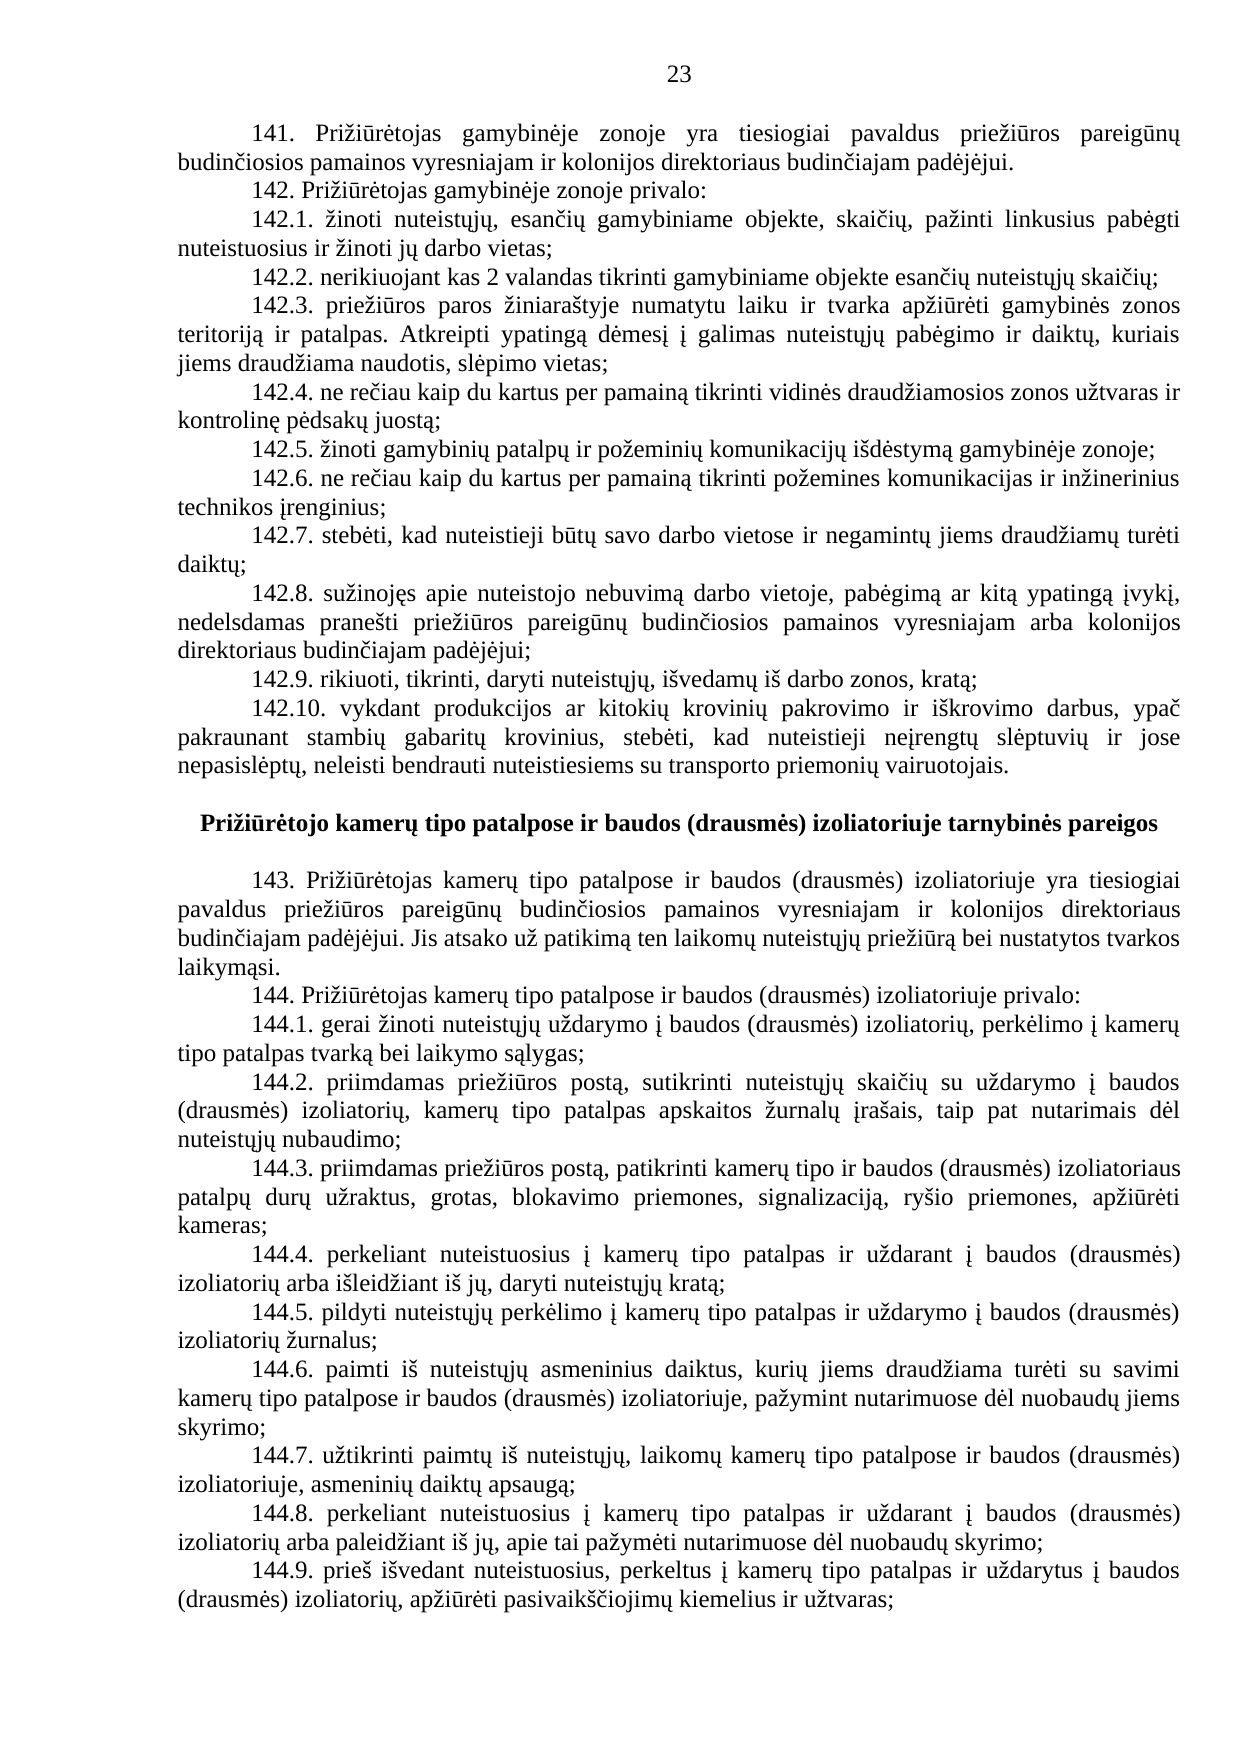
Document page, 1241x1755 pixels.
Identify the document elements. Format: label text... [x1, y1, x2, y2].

text 142.2. nerikiuojant kas 2 valandas tikrinti gamybiniame objekte esančių nuteistųjų skaičių; [177, 262, 1181, 291]
text 144.7. užtikrinti paimtų iš nuteistųjų, laikomų kamerų tipo patalpose ir baudos (drausmės) izoliatoriuje, asmeninių daiktų apsaugą; [177, 1441, 1181, 1498]
text 144.4. perkeliant nuteistuosius į kamerų tipo patalpas ir uždarant į baudos (drausmės) izoliatorių arba išleidžiant iš jų, daryti nuteistųjų kratą; [177, 1239, 1181, 1297]
text Prižiūrėtojo kamerų tipo patalpose ir baudos (drausmės) izoliatoriuje tarnybinės pareigos [177, 808, 1181, 837]
text 141. Prižiūrėtojas gamybinėje zonoje yra tiesiogiai pavaldus priežiūros pareigūnų budinčiosios pamainos vyresniajam ir kolonijos direktoriaus budinčiajam padėjėjui. [177, 118, 1181, 176]
text 143. Prižiūrėtojas kamerų tipo patalpose ir baudos (drausmės) izoliatoriuje yra tiesiogiai pavaldus priežiūros pareigūnų budinčiosios pamainos vyresniajam ir kolonijos direktoriaus budinčiajam padėjėjui. Jis atsako už patikimą ten laikomų nuteistųjų priežiūrą bei nustatytos tvarkos laikymąsi. [177, 866, 1181, 981]
text 144.1. gerai žinoti nuteistųjų uždarymo į baudos (drausmės) izoliatorių, perkėlimo į kamerų tipo patalpas tvarką bei laikymo sąlygas; [177, 1009, 1181, 1067]
text 144.5. pildyti nuteistųjų perkėlimo į kamerų tipo patalpas ir uždarymo į baudos (drausmės) izoliatorių žurnalus; [177, 1297, 1181, 1354]
text 144.3. priimdamas priežiūros postą, patikrinti kamerų tipo ir baudos (drausmės) izoliatoriaus patalpų durų užraktus, grotas, blokavimo priemones, signalizaciją, ryšio priemones, apžiūrėti kameras; [177, 1153, 1181, 1239]
text 142.10. vykdant produkcijos ar kitokių krovinių pakrovimo ir iškrovimo darbus, ypač pakraunant stambių gabaritų krovinius, stebėti, kad nuteistieji neįrengtų slėptuvių ir jose nepasislėptų, neleisti bendrauti nuteistiesiems su transporto priemonių vairuotojais. [177, 693, 1181, 779]
text 144.8. perkeliant nuteistuosius į kamerų tipo patalpas ir uždarant į baudos (drausmės) izoliatorių arba paleidžiant iš jų, apie tai pažymėti nutarimuose dėl nuobaudų skyrimo; [177, 1498, 1181, 1556]
text 144.9. prieš išvedant nuteistuosius, perkeltus į kamerų tipo patalpas ir uždarytus į baudos (drausmės) izoliatorių, apžiūrėti pasivaikščiojimų kiemelius ir užtvaras; [177, 1556, 1181, 1613]
text 142. Prižiūrėtojas gamybinėje zonoje privalo: [177, 176, 1181, 204]
text 142.7. stebėti, kad nuteistieji būtų savo darbo vietose ir negamintų jiems draudžiamų turėti daiktų; [177, 521, 1181, 578]
text 144.6. paimti iš nuteistųjų asmeninius daiktus, kurių jiems draudžiama turėti su savimi kamerų tipo patalpose ir baudos (drausmės) izoliatoriuje, pažymint nutarimuose dėl nuobaudų jiems skyrimo; [177, 1354, 1181, 1441]
text 142.3. priežiūros paros žiniaraštyje numatytu laiku ir tvarka apžiūrėti gamybinės zonos teritoriją ir patalpas. Atkreipti ypatingą dėmesį į galimas nuteistųjų pabėgimo ir daiktų, kuriais jiems draudžiama naudotis, slėpimo vietas; [177, 291, 1181, 377]
text 144. Prižiūrėtojas kamerų tipo patalpose ir baudos (drausmės) izoliatoriuje privalo: [177, 981, 1181, 1009]
text 144.2. priimdamas priežiūros postą, sutikrinti nuteistųjų skaičių su uždarymo į baudos (drausmės) izoliatorių, kamerų tipo patalpas apskaitos žurnalų įrašais, taip pat nutarimais dėl nuteistųjų nubaudimo; [177, 1067, 1181, 1153]
text 142.8. sužinojęs apie nuteistojo nebuvimą darbo vietoje, pabėgimą ar kitą ypatingą įvykį, nedelsdamas pranešti priežiūros pareigūnų budinčiosios pamainos vyresniajam arba kolonijos direktoriaus budinčiajam padėjėjui; [177, 578, 1181, 664]
text 142.4. ne rečiau kaip du kartus per pamainą tikrinti vidinės draudžiamosios zonos užtvaras ir kontrolinę pėdsakų juostą; [177, 377, 1181, 434]
text 142.6. ne rečiau kaip du kartus per pamainą tikrinti požemines komunikacijas ir inžinerinius technikos įrenginius; [177, 463, 1181, 521]
text 142.1. žinoti nuteistųjų, esančių gamybiniame objekte, skaičių, pažinti linkusius pabėgti nuteistuosius ir žinoti jų darbo vietas; [177, 204, 1181, 262]
text 142.5. žinoti gamybinių patalpų ir požeminių komunikacijų išdėstymą gamybinėje zonoje; [177, 434, 1181, 463]
text 142.9. rikiuoti, tikrinti, daryti nuteistųjų, išvedamų iš darbo zonos, kratą; [177, 664, 1181, 693]
